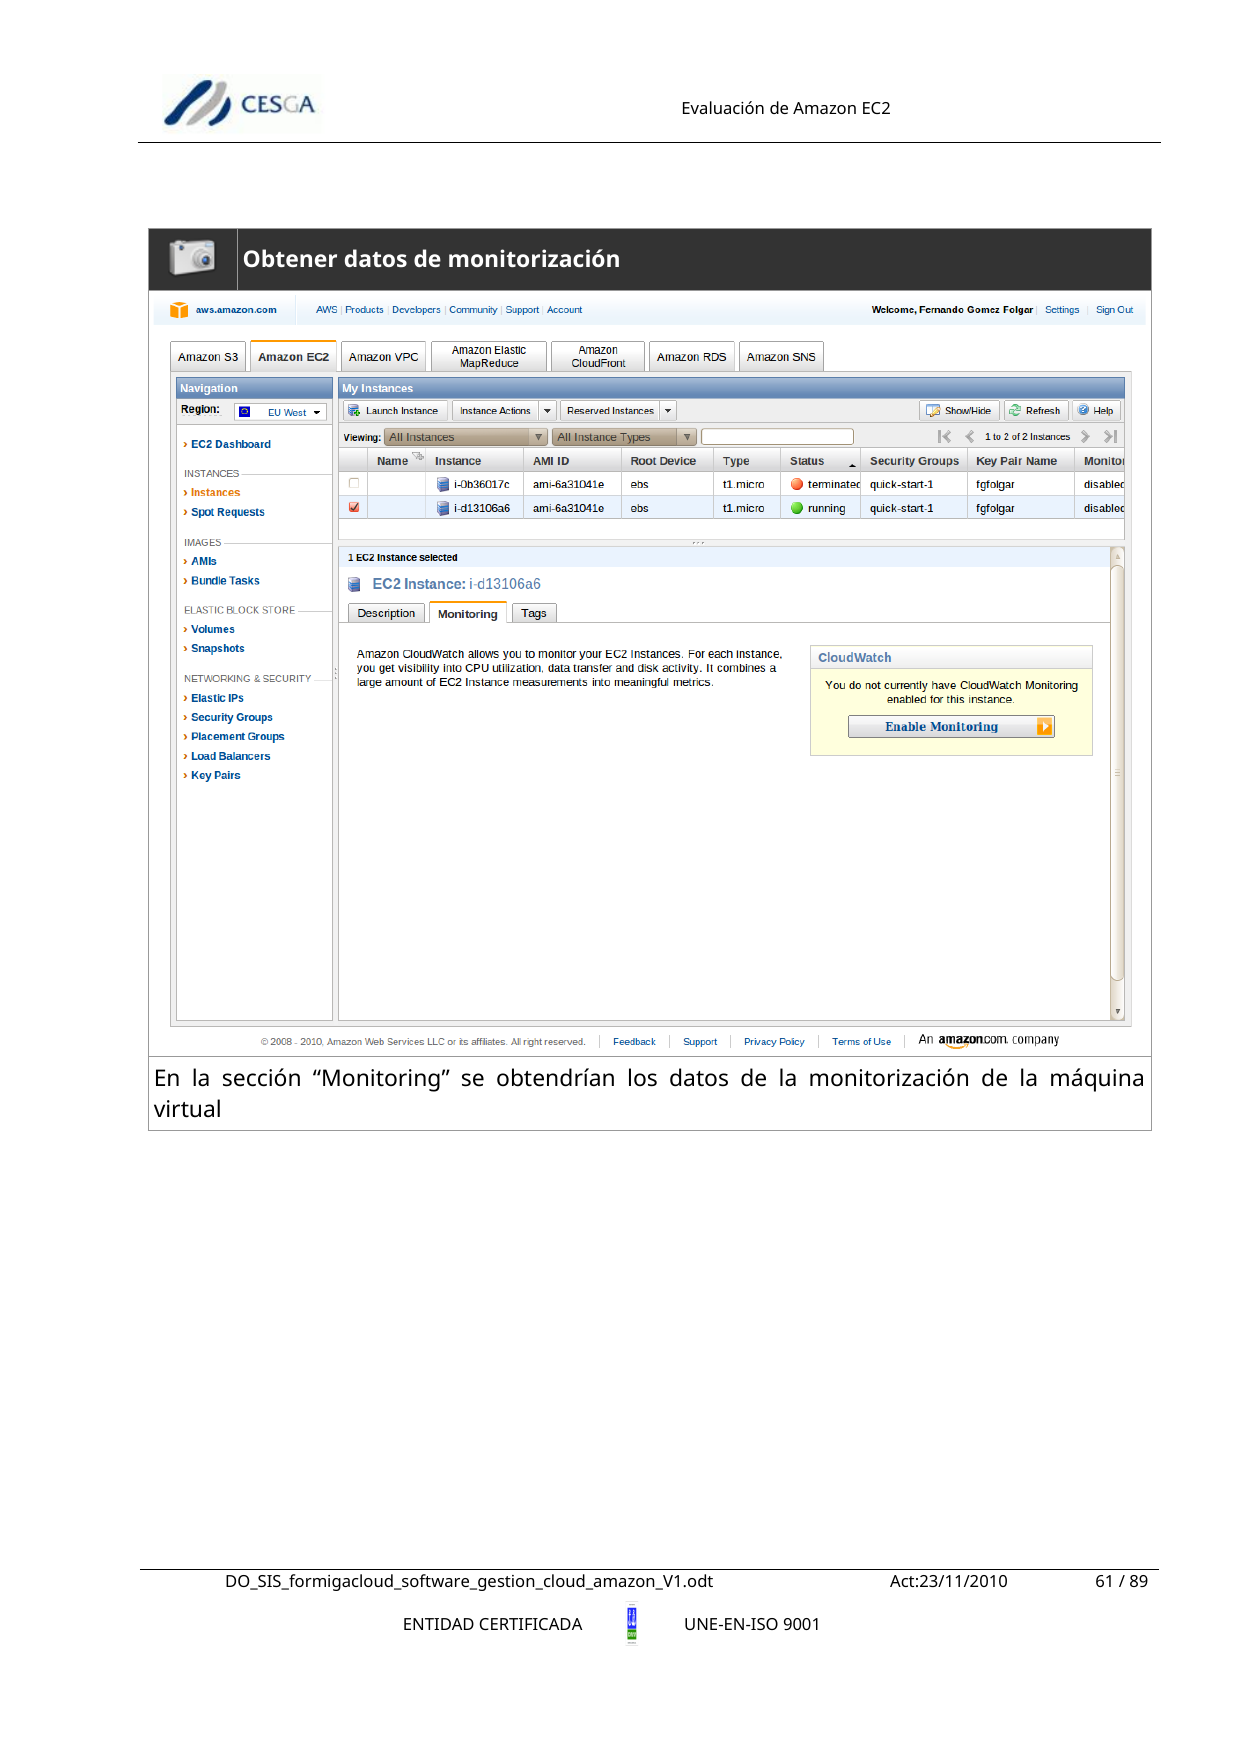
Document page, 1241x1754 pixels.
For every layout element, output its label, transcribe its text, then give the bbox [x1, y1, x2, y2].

picture [167, 234, 218, 284]
table_cell En la sección “Monitoring” se obtendrían los datos de la monitorización de la máquina virtual [149, 1057, 1151, 1130]
table_cell [149, 291, 1151, 1056]
picture [625, 1601, 639, 1646]
table_header [149, 229, 237, 290]
picture [153, 295, 1146, 1051]
picture [162, 74, 328, 136]
table_header Obtener datos de monitorización [238, 229, 1151, 290]
